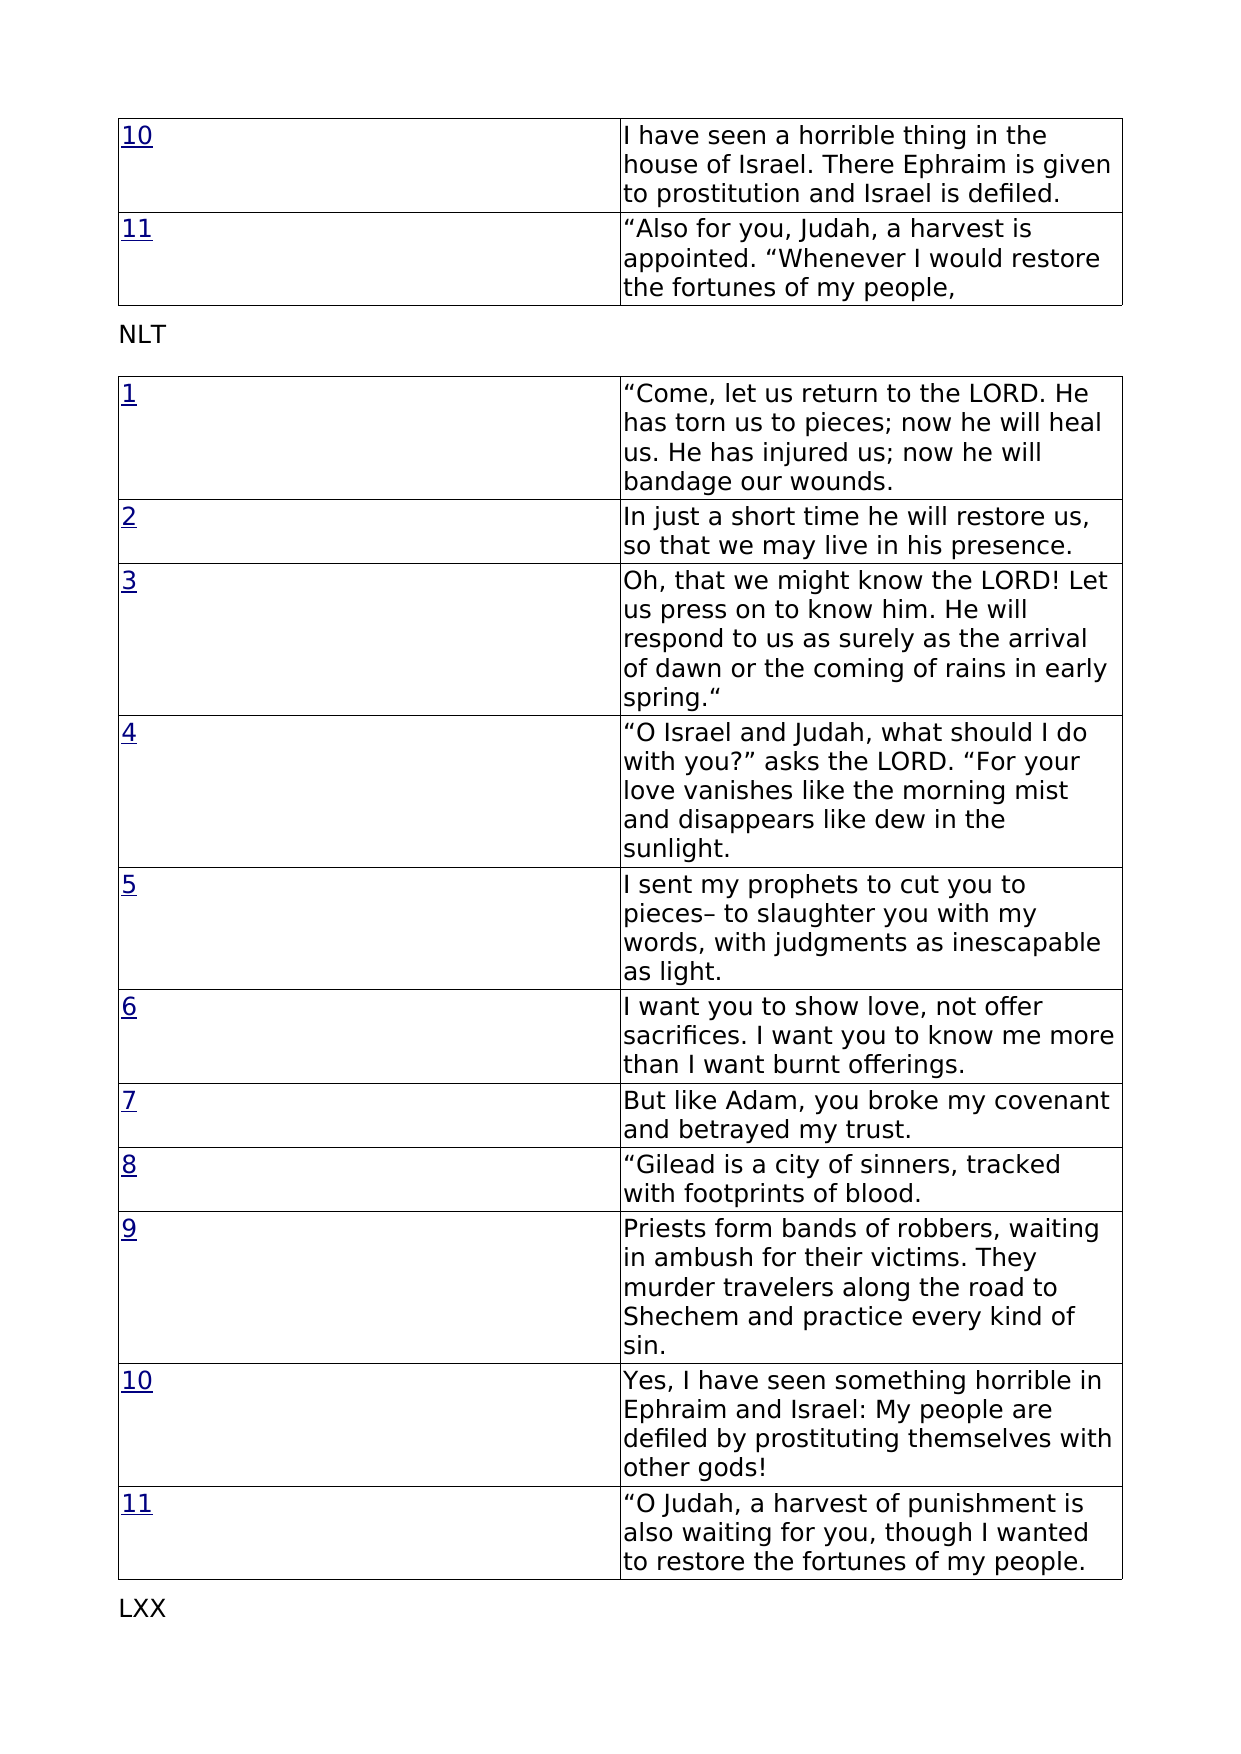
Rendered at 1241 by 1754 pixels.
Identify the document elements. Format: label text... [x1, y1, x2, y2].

table_cell I want you to show love, not offer sacrifices. I want you to know me more than I want burnt offerings. [621, 990, 1122, 1083]
table_cell Oh, that we might know the LORD! Let us press on to know him. He will respond to us as surely as the arrival of dawn or the coming of rains in early spring.“ [621, 564, 1122, 715]
table_cell 11 [119, 213, 620, 305]
table_cell “O Israel and Judah, what should I do with you?” asks the LORD. “For your love vanishes like the morning mist and disappears like dew in the sunlight. [621, 716, 1122, 867]
table_cell “Gilead is a city of sinners, tracked with footprints of blood. [621, 1148, 1122, 1211]
table_cell 7 [119, 1084, 620, 1147]
table_cell 11 [119, 1487, 620, 1579]
text LXX [118, 1594, 1122, 1623]
table_cell 4 [119, 716, 620, 867]
table_cell “O Judah, a harvest of punishment is also waiting for you, though I wanted to restore the fortunes of my people. [621, 1487, 1122, 1579]
table_cell 5 [119, 868, 620, 989]
table_cell I have seen a horrible thing in the house of Israel. There Ephraim is given to prostitution and Israel is defiled. [621, 119, 1122, 212]
table_header 1 [119, 377, 620, 499]
text NLT [118, 320, 1122, 349]
table_cell Yes, I have seen something horrible in Ephraim and Israel: My people are defiled by prostituting themselves with other gods! [621, 1364, 1122, 1486]
table_cell 8 [119, 1148, 620, 1211]
table_cell In just a short time he will restore us, so that we may live in his presence. [621, 500, 1122, 563]
table_cell 9 [119, 1212, 620, 1363]
table_cell “Also for you, Judah, a harvest is appointed. “Whenever I would restore the fortunes of my people, [621, 213, 1122, 305]
table_header “Come, let us return to the LORD. He has torn us to pieces; now he will heal us. He has injured us; now he will bandage our wounds. [621, 377, 1122, 499]
table_cell Priests form bands of robbers, waiting in ambush for their victims. They murder travelers along the road to Shechem and practice every kind of sin. [621, 1212, 1122, 1363]
table_cell I sent my prophets to cut you to pieces– to slaughter you with my words, with judgments as inescapable as light. [621, 868, 1122, 989]
table_cell But like Adam, you broke my covenant and betrayed my trust. [621, 1084, 1122, 1147]
table_cell 3 [119, 564, 620, 715]
table_cell 2 [119, 500, 620, 563]
table_cell 10 [119, 1364, 620, 1486]
table_cell 6 [119, 990, 620, 1083]
table_cell 10 [119, 119, 620, 212]
